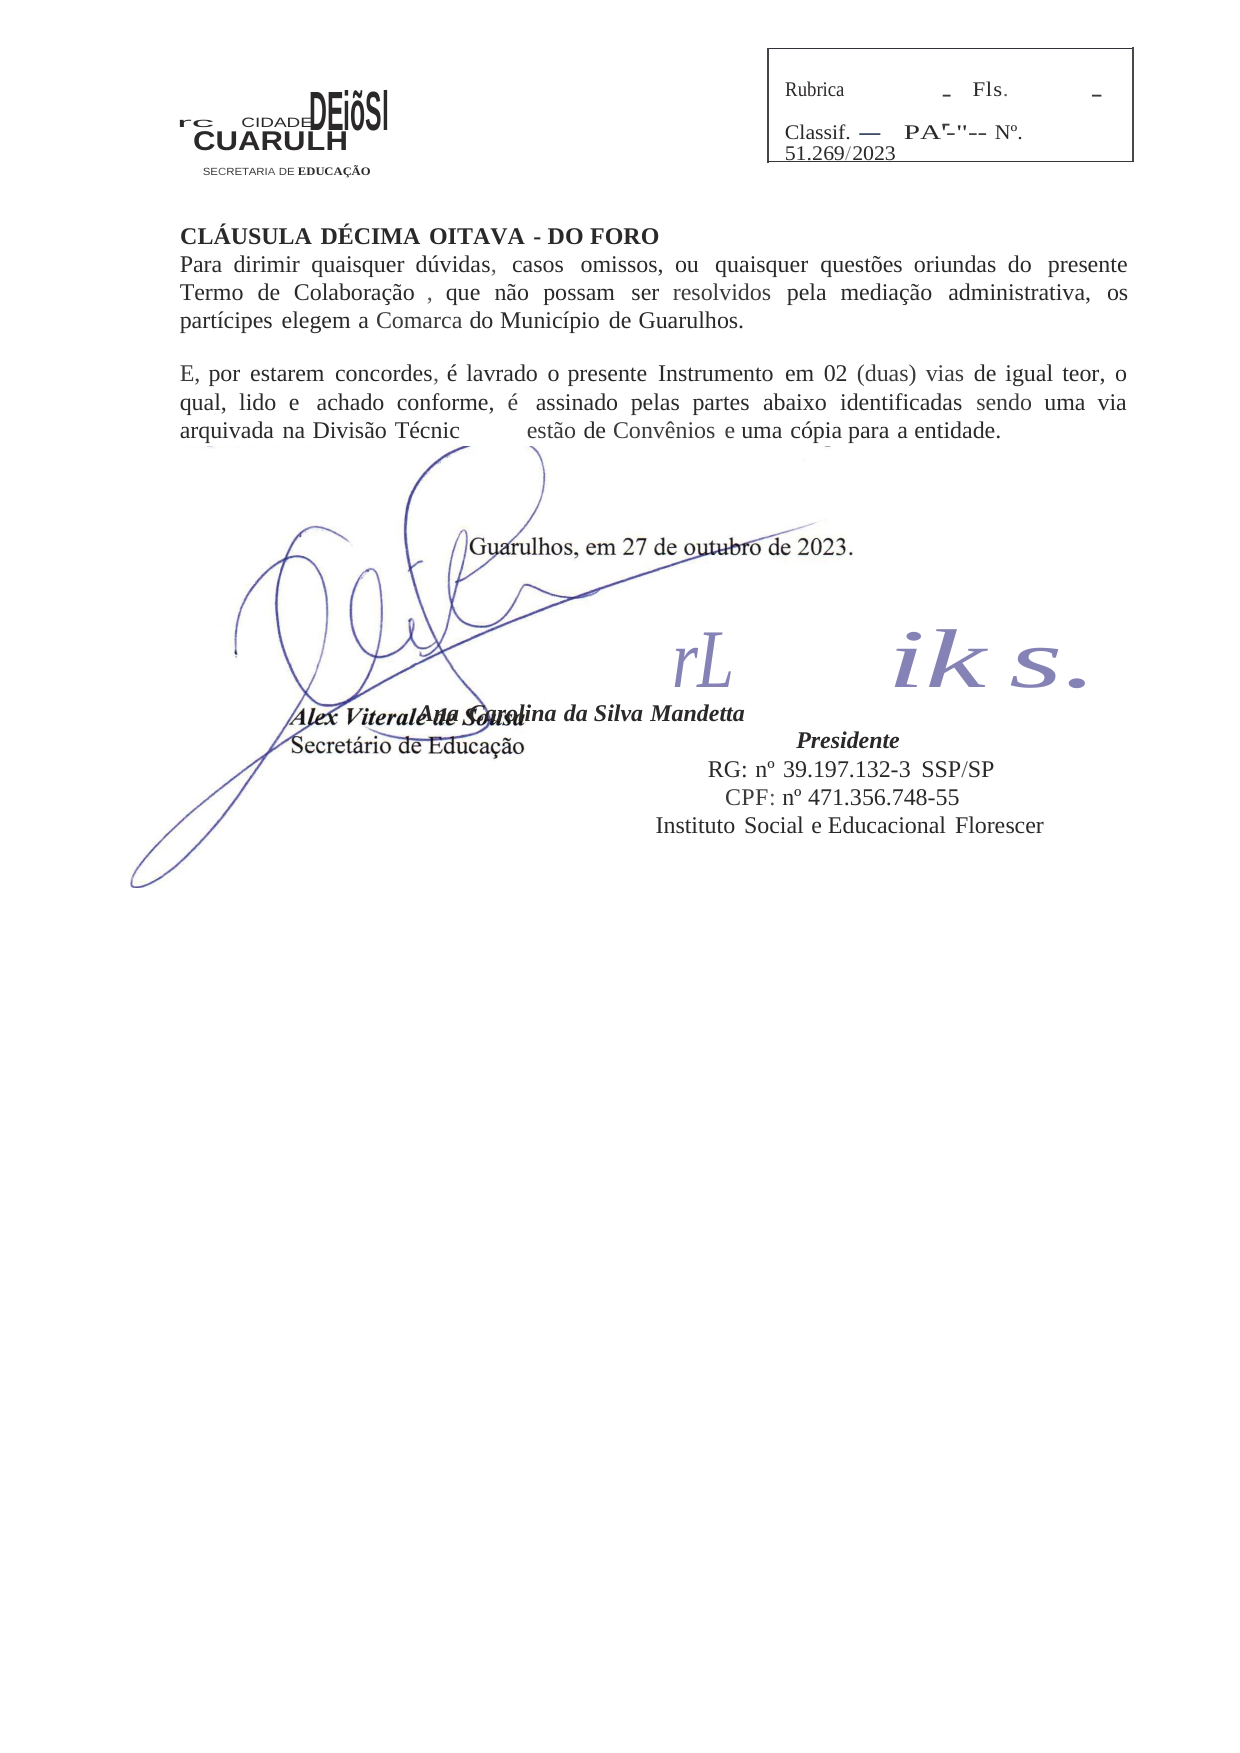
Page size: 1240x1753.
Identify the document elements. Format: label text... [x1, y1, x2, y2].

text rc CIDADE [769, 118, 1132, 129]
text CUARULH [1134, 129, 1146, 155]
text E, por estarem concordes, é lavrado o presente Instrumento em 02 (duas) vias de igual teor, o qual, lido e achado conforme, é assinado pelas partes abaixo identificadas sendo uma via arquivada na Divisão Técnic estão de Convênios e uma cópia para a entidade. [179, 359, 1127, 443]
text rc CIDADE [396, 118, 767, 129]
text SECRETARIA DE EDUCAÇÃO [203, 164, 1146, 177]
text DEiõSl [309, 86, 396, 142]
subtitle Ana Carolina da Silva Mandetta [854, 705, 1046, 726]
text CUARULH [193, 129, 767, 155]
text rL iks. [854, 616, 1146, 705]
text Presidente [854, 726, 1046, 754]
text RG: nº 39.197.132-3 SSP/SP CPF: nº 471.356.748-55 [854, 755, 996, 811]
subtitle CLÁUSULA DÉCIMA OITAVA - DO FORO [180, 223, 1146, 250]
text rc CIDADE [177, 118, 309, 129]
text CUARULH [769, 129, 1132, 155]
text Para dirimir quaisquer dúvidas, casos omissos, ou quaisquer questões oriundas do presente Termo de Colaboração , que não possam ser resolvidos pela mediação administrativa, os partícipes elegem a Comarca do Município de Guarulhos. [179, 250, 1128, 334]
text Instituto Social e Educacional Florescer [854, 811, 1046, 838]
